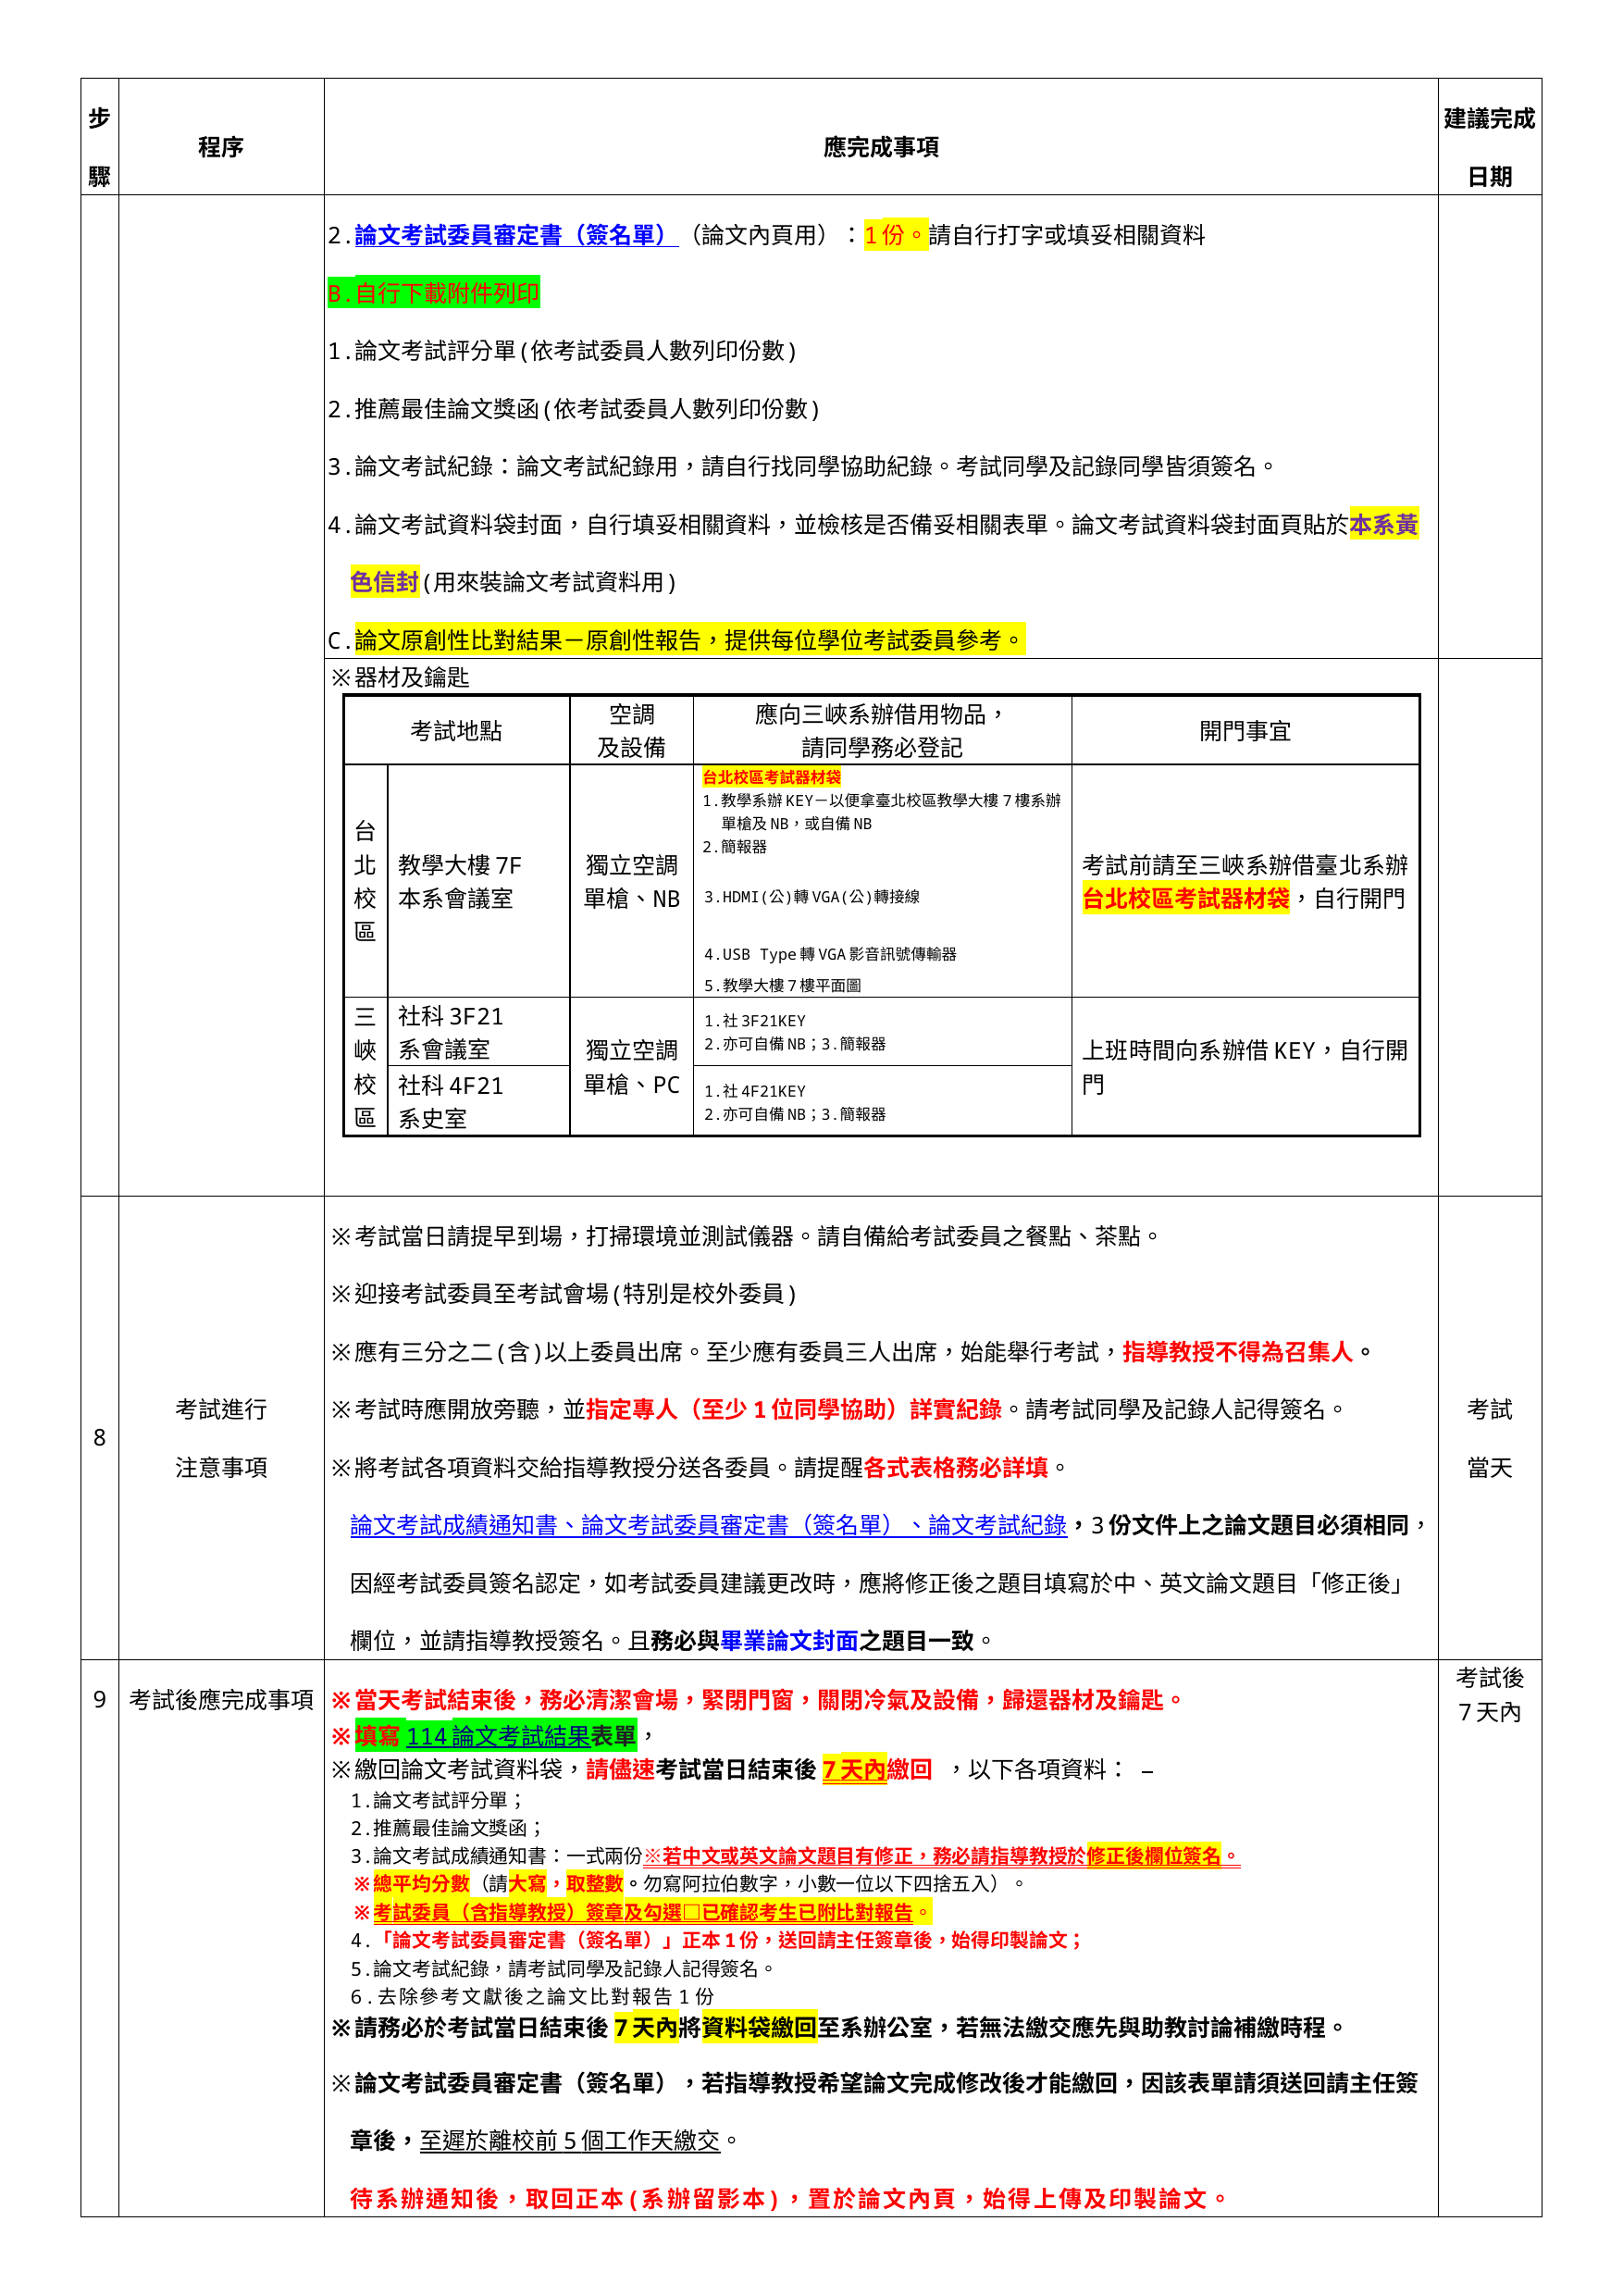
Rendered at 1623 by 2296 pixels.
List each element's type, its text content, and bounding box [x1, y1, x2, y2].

table_header 考試地點 [345, 697, 569, 763]
table_cell ※器材及鑰匙 [325, 659, 1438, 692]
table_cell 考試後 7天內 [1439, 1660, 1542, 2216]
table_cell ※考試當日請提早到場，打掃環境並測試儀器。請自備給考試委員之餐點、茶點。 ※迎接考試委員至考試會場(特別是校外委員) ※應有三分之二(含)以上委員出席。至少應有委員三人出席，始能舉行考試，指導教授不得為召集人。 ※考試時應開放旁聽，並指定專人（至少1位同學協助）詳實紀錄。請考試同學及記錄人記得簽名。 ※將考試各項資料交給指導教授分送各委員。請提醒各式表格務必詳填。 論文考試成績通知書、論文考試委員審定書（簽名單）、論文考試紀錄，3份文件上之論文題目必須相同，因經考試委員簽名認定，如考試委員建議更改時，應將修正後之題目填寫於中、英文論文題目「修正後」欄位，並請指導教授簽名。且務必與畢業論文封面之題目一致。 [325, 1197, 1438, 1659]
table_cell [81, 195, 118, 1196]
table_header 建議完成 日期 [1439, 79, 1542, 194]
table_header 開門事宜 [1072, 697, 1419, 763]
table_header 程序 [119, 79, 324, 194]
table_cell 台北校區考試器材袋 1.教學系辦KEY－以便拿臺北校區教學大樓7樓系辦單槍及NB，或自備NB 2.簡報器 3.HDMI(公)轉VGA(公)轉接線 4.USB Type轉VGA影音訊號傳輸器 5.教學大樓7樓平面圖 [694, 765, 1072, 996]
table_cell [1439, 659, 1542, 1196]
table_cell 8 [81, 1197, 118, 1659]
table_header 空調 及設備 [571, 697, 693, 763]
table_cell 1.社3F21KEY 2.亦可自備NB；3.簡報器 [694, 998, 1072, 1065]
table_cell 9 [81, 1660, 118, 2216]
table_cell 1.社4F21KEY 2.亦可自備NB；3.簡報器 [694, 1066, 1072, 1135]
table_header 步驟 [81, 79, 118, 194]
table_cell 2.論文考試委員審定書（簽名單）（論文內頁用）：1份。請自行打字或填妥相關資料 B.自行下載附件列印 1.論文考試評分單(依考試委員人數列印份數) 2.推薦最佳論文獎函(依考試委員人數列印份數) 3.論文考試紀錄：論文考試紀錄用，請自行找同學協助紀錄。考試同學及記錄同學皆須簽名。 4.論文考試資料袋封面，自行填妥相關資料，並檢核是否備妥相關表單。論文考試資料袋封面頁貼於本系黃色信封(用來裝論文考試資料用) C.論文原創性比對結果－原創性報告，提供每位學位考試委員參考。 [325, 195, 1438, 658]
table_cell 社科3F21 系會議室 [389, 998, 569, 1065]
table_cell 三峽校區 [345, 998, 387, 1135]
table_header 應向三峽系辦借用物品， 請同學務必登記 [694, 697, 1072, 763]
table_cell 教學大樓7F 本系會議室 [389, 765, 569, 996]
table_cell 社科4F21 系史室 [389, 1066, 569, 1135]
table_cell 考試後應完成事項 [119, 1660, 324, 2216]
table_cell 考試前請至三峽系辦借臺北系辦台北校區考試器材袋，自行開門 [1072, 765, 1419, 996]
table_cell ※當天考試結束後，務必清潔會場，緊閉門窗，關閉冷氣及設備，歸還器材及鑰匙。 ※填寫114論文考試結果表單， ※繳回論文考試資料袋，請儘速考試當日結束後7天內繳回 ，以下各項資料： 1.論文考試評分單； 2.推薦最佳論文獎函； 3.論文考試成績通知書：一式兩份※若中文或英文論文題目有修正，務必請指導教授於修正後欄位簽名。 ※總平均分數（請大寫，取整數。勿寫阿拉伯數字，小數一位以下四捨五入）。 ※考試委員（含指導教授）簽章及勾選□已確認考生已附比對報告。 4.「論文考試委員審定書（簽名單）」正本1份，送回請主任簽章後，始得印製論文； 5.論文考試紀錄，請考試同學及記錄人記得簽名。 6.去除參考文獻後之論文比對報告1份 ※請務必於考試當日結束後7天內將資料袋繳回至系辦公室，若無法繳交應先與助教討論補繳時程。 ※論文考試委員審定書（簽名單），若指導教授希望論文完成修改後才能繳回，因該表單請須送回請主任簽章後，至遲於離校前5個工作天繳交。 待系辦通知後，取回正本(系辦留影本)，置於論文內頁，始得上傳及印製論文。 [325, 1660, 1438, 2216]
table_cell 獨立空調 單槍、PC [571, 998, 693, 1135]
table_cell [325, 692, 1438, 1196]
table_cell 獨立空調 單槍、NB [571, 765, 693, 996]
table_cell [1439, 195, 1542, 658]
table_header 應完成事項 [325, 79, 1438, 194]
table_cell 考試 當天 [1439, 1197, 1542, 1659]
table_cell 台北校區 [345, 765, 387, 996]
table_cell 上班時間向系辦借KEY，自行開門 [1072, 998, 1419, 1135]
table_cell 考試進行 注意事項 [119, 1197, 324, 1659]
table_cell [119, 195, 324, 1196]
